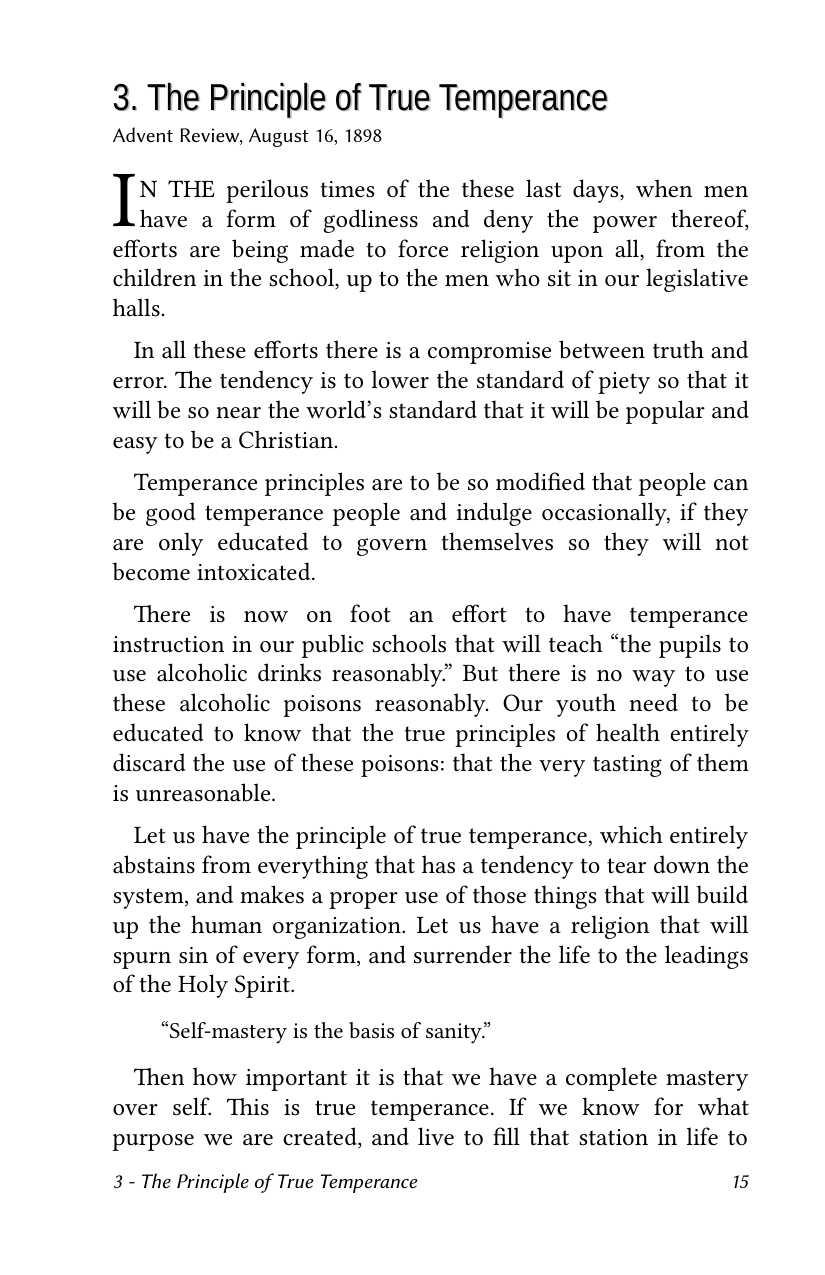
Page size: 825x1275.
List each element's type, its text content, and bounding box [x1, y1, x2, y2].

text Advent Review, August 16, 1898 [112, 124, 750, 148]
text Then how important it is that we have a complete mastery over self. This is true temperance. If we know for what purpose we are created, and live to fill that station in life to [112, 1063, 750, 1151]
text In all these efforts there is a compromise between truth and error. The tendency is to lower the standard of piety so that it will be so near the world’s standard that it will be popular and easy to be a Christian. [112, 336, 750, 454]
text “Self-mastery is the basis of sanity.” [142, 1018, 720, 1044]
title The Principle of True Temperance [112, 75, 750, 118]
text Let us have the principle of true temperance, which entirely abstains from everything that has a tendency to tear down the system, and makes a proper use of those things that will build up the human organization. Let us have a religion that will spurn sin of every form, and surrender the life to the leadings of the Holy Spirit. [112, 821, 750, 999]
text IN THE perilous times of the these last days, when men have a form of godliness and deny the power thereof, efforts are being made to force religion upon all, from the children in the school, up to the men who sit in our legislative halls. [112, 175, 750, 323]
text There is now on foot an effort to have temperance instruction in our public schools that will teach “the pupils to use alcoholic drinks reasonably.” But there is no way to use these alcoholic poisons reasonably. Our youth need to be educated to know that the true principles of health entirely discard the use of these poisons: that the very tasting of them is unreasonable. [112, 600, 750, 808]
text Temperance principles are to be so modified that people can be good temperance people and indulge occasionally, if they are only educated to govern themselves so they will not become intoxicated. [112, 468, 750, 586]
